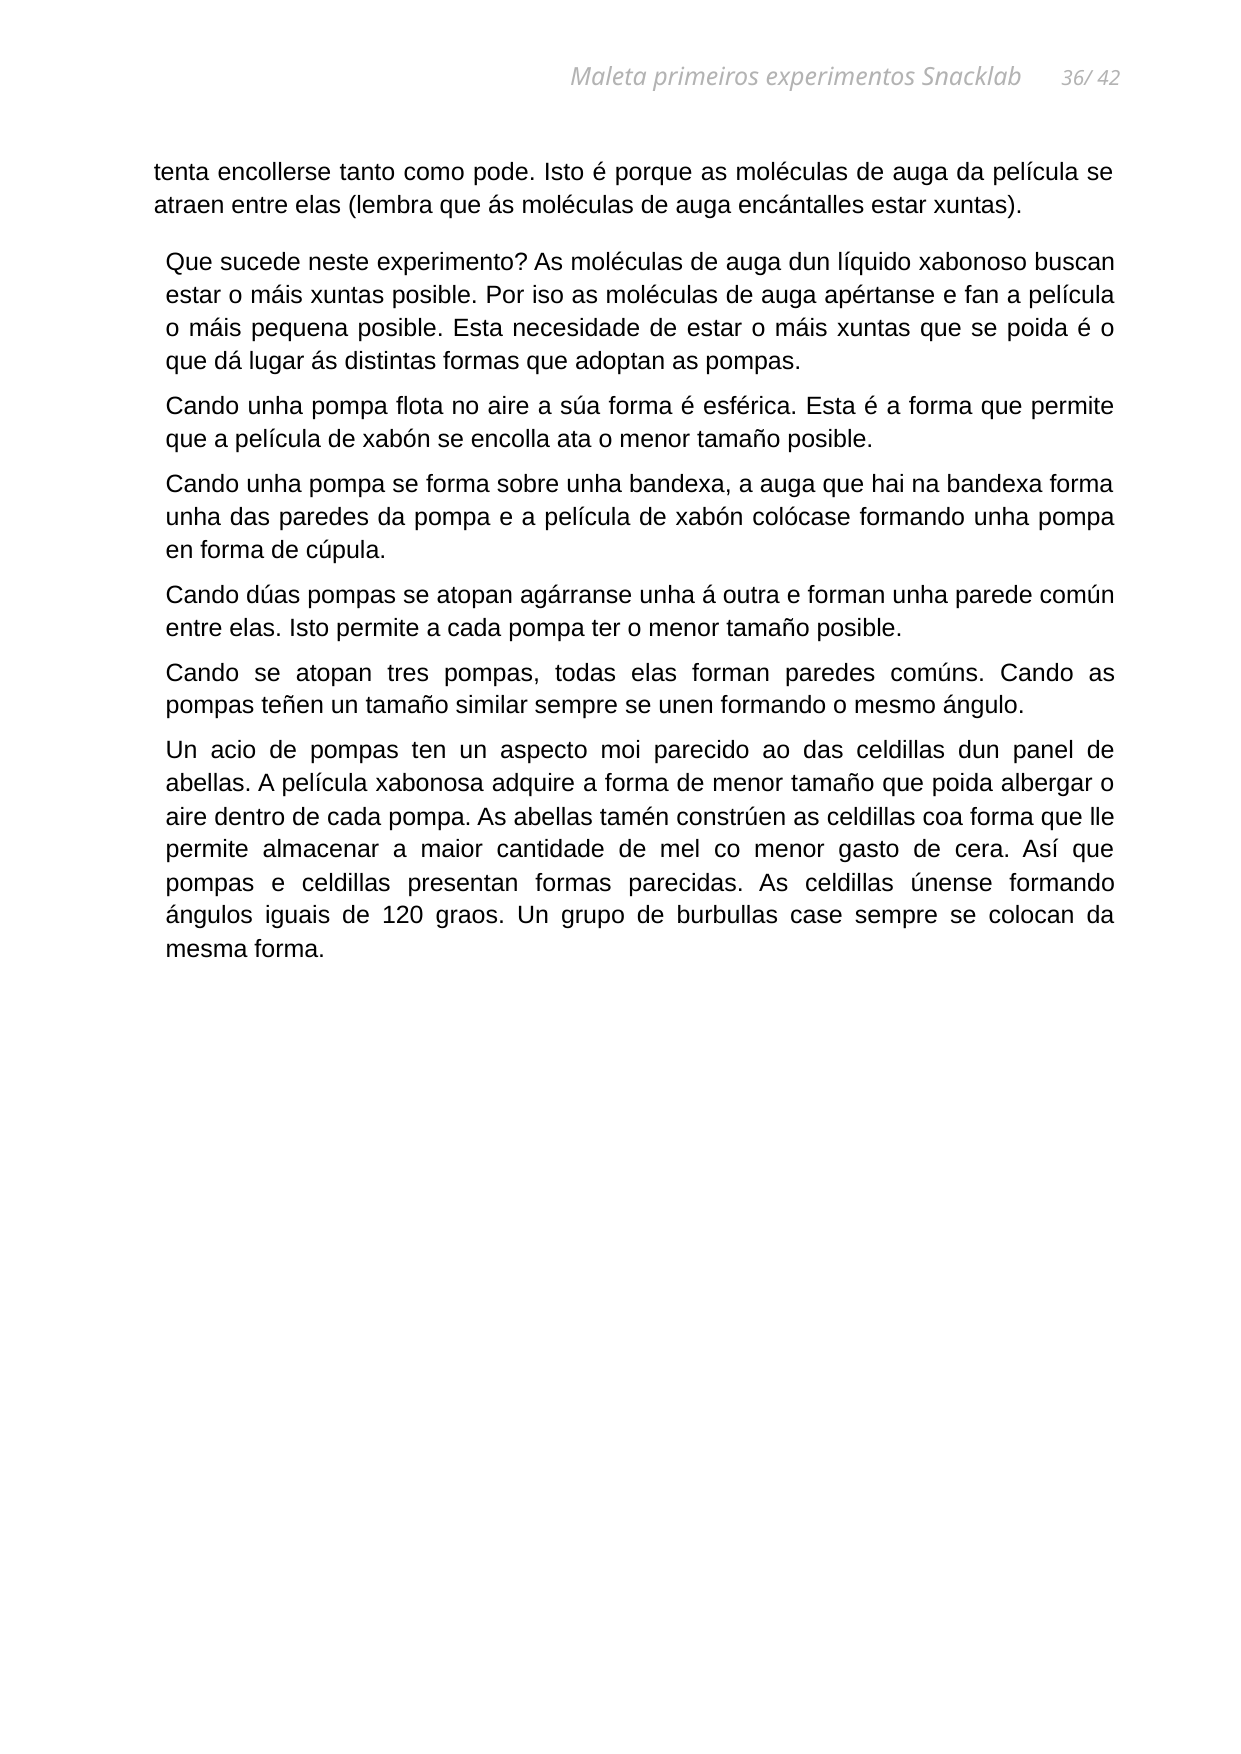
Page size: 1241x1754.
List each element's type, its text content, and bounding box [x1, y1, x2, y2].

text tenta encollerse tanto como pode. Isto é porque as moléculas de auga da película se atraen entre elas (lembra que ás moléculas de auga encántalles estar xuntas). [148, 151, 1122, 225]
text Cando unha pompa se forma sobre unha bandexa, a auga que hai na bandexa forma unha das paredes da pompa e a película de xabón colócase formando unha pompa en forma de cúpula. [159, 463, 1122, 563]
text Cando se atopan tres pompas, todas elas forman paredes comúns. Cando as pompas teñen un tamaño similar sempre se unen formando o mesmo ángulo. [159, 652, 1122, 719]
text Que sucede neste experimento? As moléculas de auga dun líquido xabonoso buscan estar o máis xuntas posible. Por iso as moléculas de auga apértanse e fan a película o máis pequena posible. Esta necesidade de estar o máis xuntas que se poida é o que dá lugar ás distintas formas que adoptan as pompas. [159, 241, 1122, 374]
text Cando dúas pompas se atopan agárranse unha á outra e forman unha parede común entre elas. Isto permite a cada pompa ter o menor tamaño posible. [159, 574, 1122, 641]
text Un acio de pompas ten un aspecto moi parecido ao das celdillas dun panel de abellas. A película xabonosa adquire a forma de menor tamaño que poida albergar o aire dentro de cada pompa. As abellas tamén constrúen as celdillas coa forma que lle permite almacenar a maior cantidade de mel co menor gasto de cera. Así que pompas e celdillas presentan formas parecidas. As celdillas únense formando ángulos iguais de 120 graos. Un grupo de burbullas case sempre se colocan da mesma forma. [159, 729, 1122, 962]
text Cando unha pompa flota no aire a súa forma é esférica. Esta é a forma que permite que a película de xabón se encolla ata o menor tamaño posible. [159, 385, 1122, 452]
